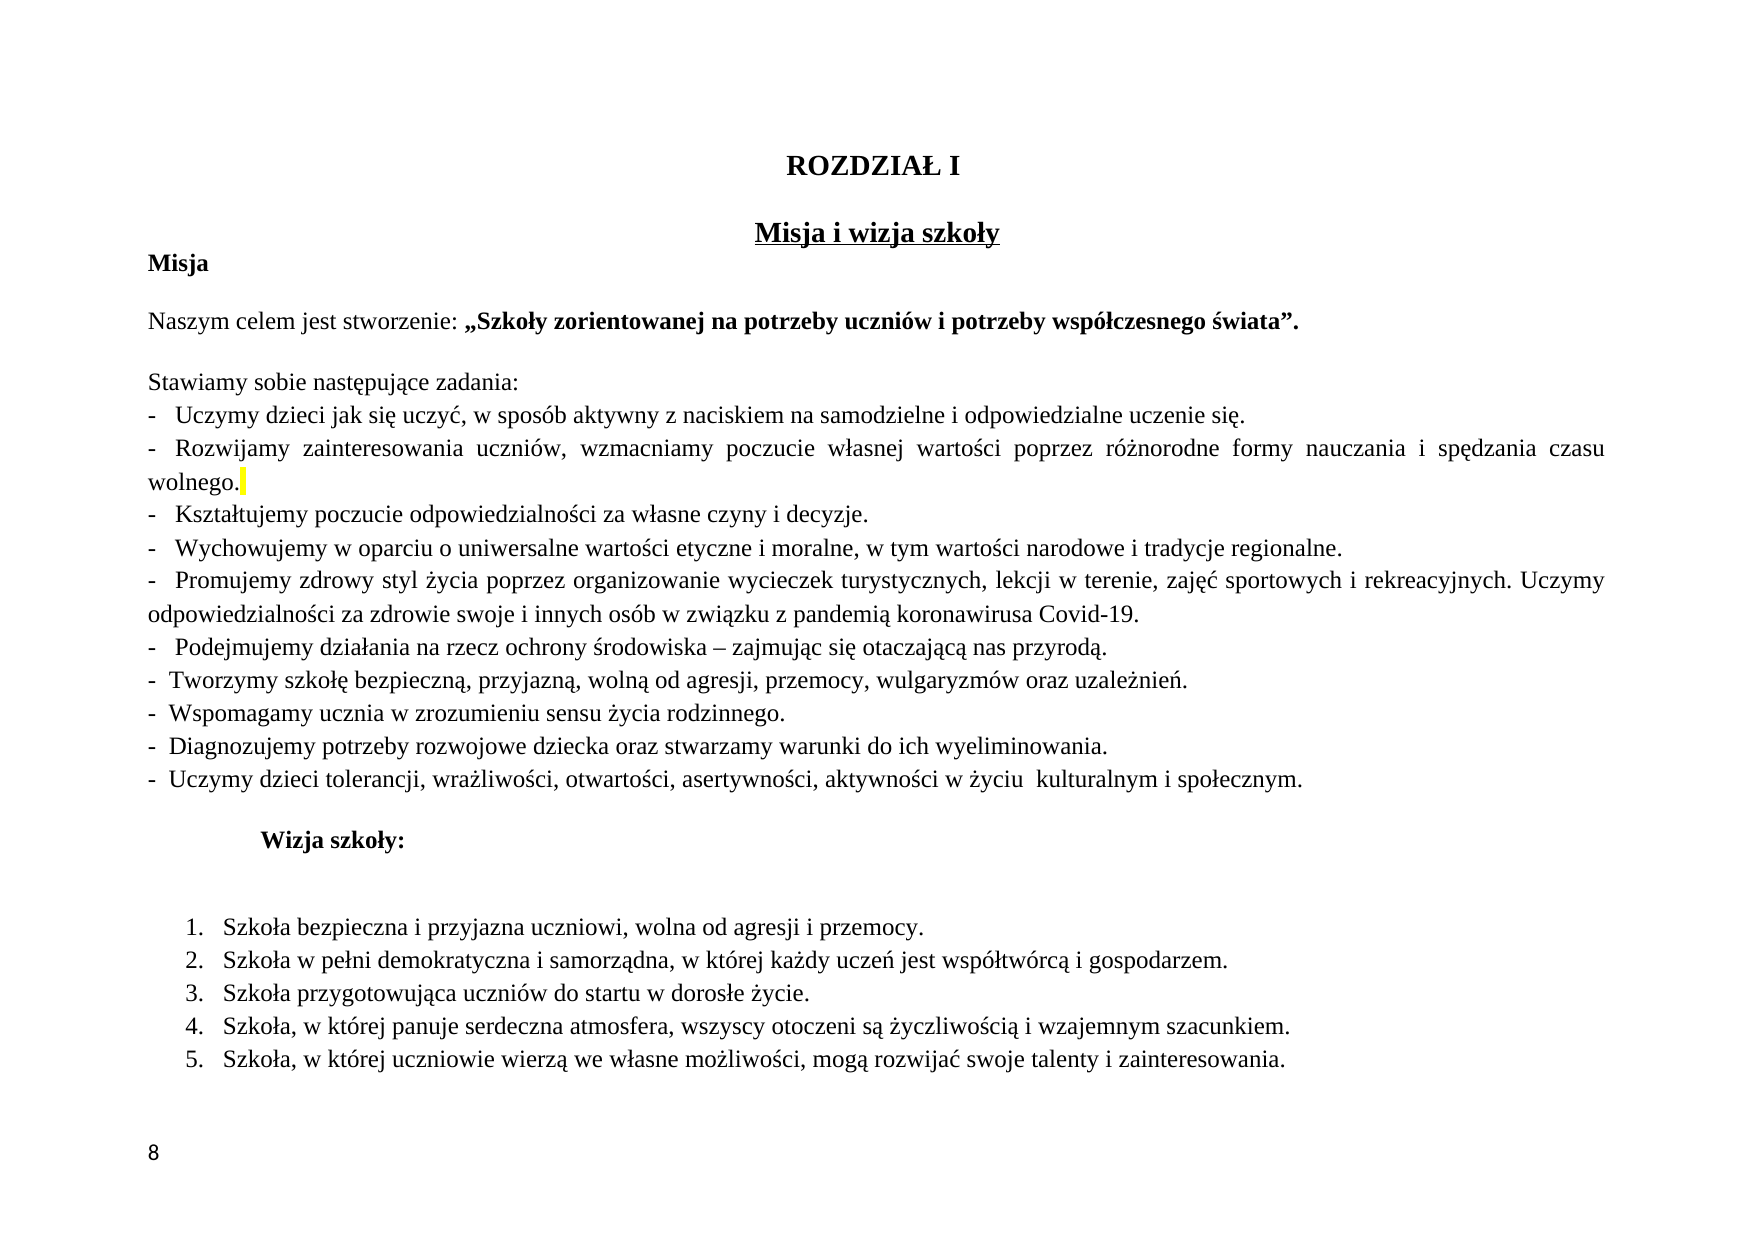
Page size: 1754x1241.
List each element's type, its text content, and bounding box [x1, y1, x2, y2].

list Szkoła, w której panuje serdeczna atmosfera, wszyscy otoczeni są życzliwością i wzajemnym szacunkiem. [185, 1011, 1606, 1039]
list Szkoła, w której uczniowie wierzą we własne możliwości, mogą rozwijać swoje talenty i zainteresowania. [185, 1044, 1606, 1073]
text Misja [148, 248, 1606, 277]
text - Kształtujemy poczucie odpowiedzialności za własne czyny i decyzje. [148, 499, 1606, 528]
text - Podejmujemy działania na rzecz ochrony środowiska – zajmując się otaczającą nas przyrodą. [148, 632, 1606, 660]
text Naszym celem jest stworzenie: „Szkoły zorientowanej na potrzeby uczniów i potrzeby współczesnego świata”. [148, 306, 1606, 334]
list Szkoła przygotowująca uczniów do startu w dorosłe życie. [185, 978, 1606, 1007]
text - Tworzymy szkołę bezpieczną, przyjazną, wolną od agresji, przemocy, wulgaryzmów oraz uzależnień. [148, 665, 1606, 693]
text - Rozwijamy zainteresowania uczniów, wzmacniamy poczucie własnej wartości poprzez różnorodne formy nauczania i spędzania czasu wolnego. [148, 433, 1606, 495]
text ROZDZIAŁ I [148, 148, 1606, 181]
text - Wspomagamy ucznia w zrozumieniu sensu życia rodzinnego. [148, 698, 1606, 726]
text - Uczymy dzieci tolerancji, wrażliwości, otwartości, asertywności, aktywności w życiu kulturalnym i społecznym. [148, 764, 1606, 792]
text Stawiamy sobie następujące zadania: [148, 367, 1606, 396]
text Misja i wizja szkoły [148, 215, 1606, 248]
text - Diagnozujemy potrzeby rozwojowe dziecka oraz stwarzamy warunki do ich wyeliminowania. [148, 731, 1606, 759]
list Szkoła bezpieczna i przyjazna uczniowi, wolna od agresji i przemocy. [185, 912, 1606, 941]
text - Wychowujemy w oparciu o uniwersalne wartości etyczne i moralne, w tym wartości narodowe i tradycje regionalne. [148, 533, 1606, 561]
text Wizja szkoły: [148, 826, 1606, 854]
text - Uczymy dzieci jak się uczyć, w sposób aktywny z naciskiem na samodzielne i odpowiedzialne uczenie się. [148, 401, 1606, 429]
list Szkoła w pełni demokratyczna i samorządna, w której każdy uczeń jest współtwórcą i gospodarzem. [185, 945, 1606, 973]
text - Promujemy zdrowy styl życia poprzez organizowanie wycieczek turystycznych, lekcji w terenie, zajęć sportowych i rekreacyjnych. Uczymy odpowiedzialności za zdrowie swoje i innych osób w związku z pandemią koronawirusa Covid-19. [148, 566, 1606, 627]
